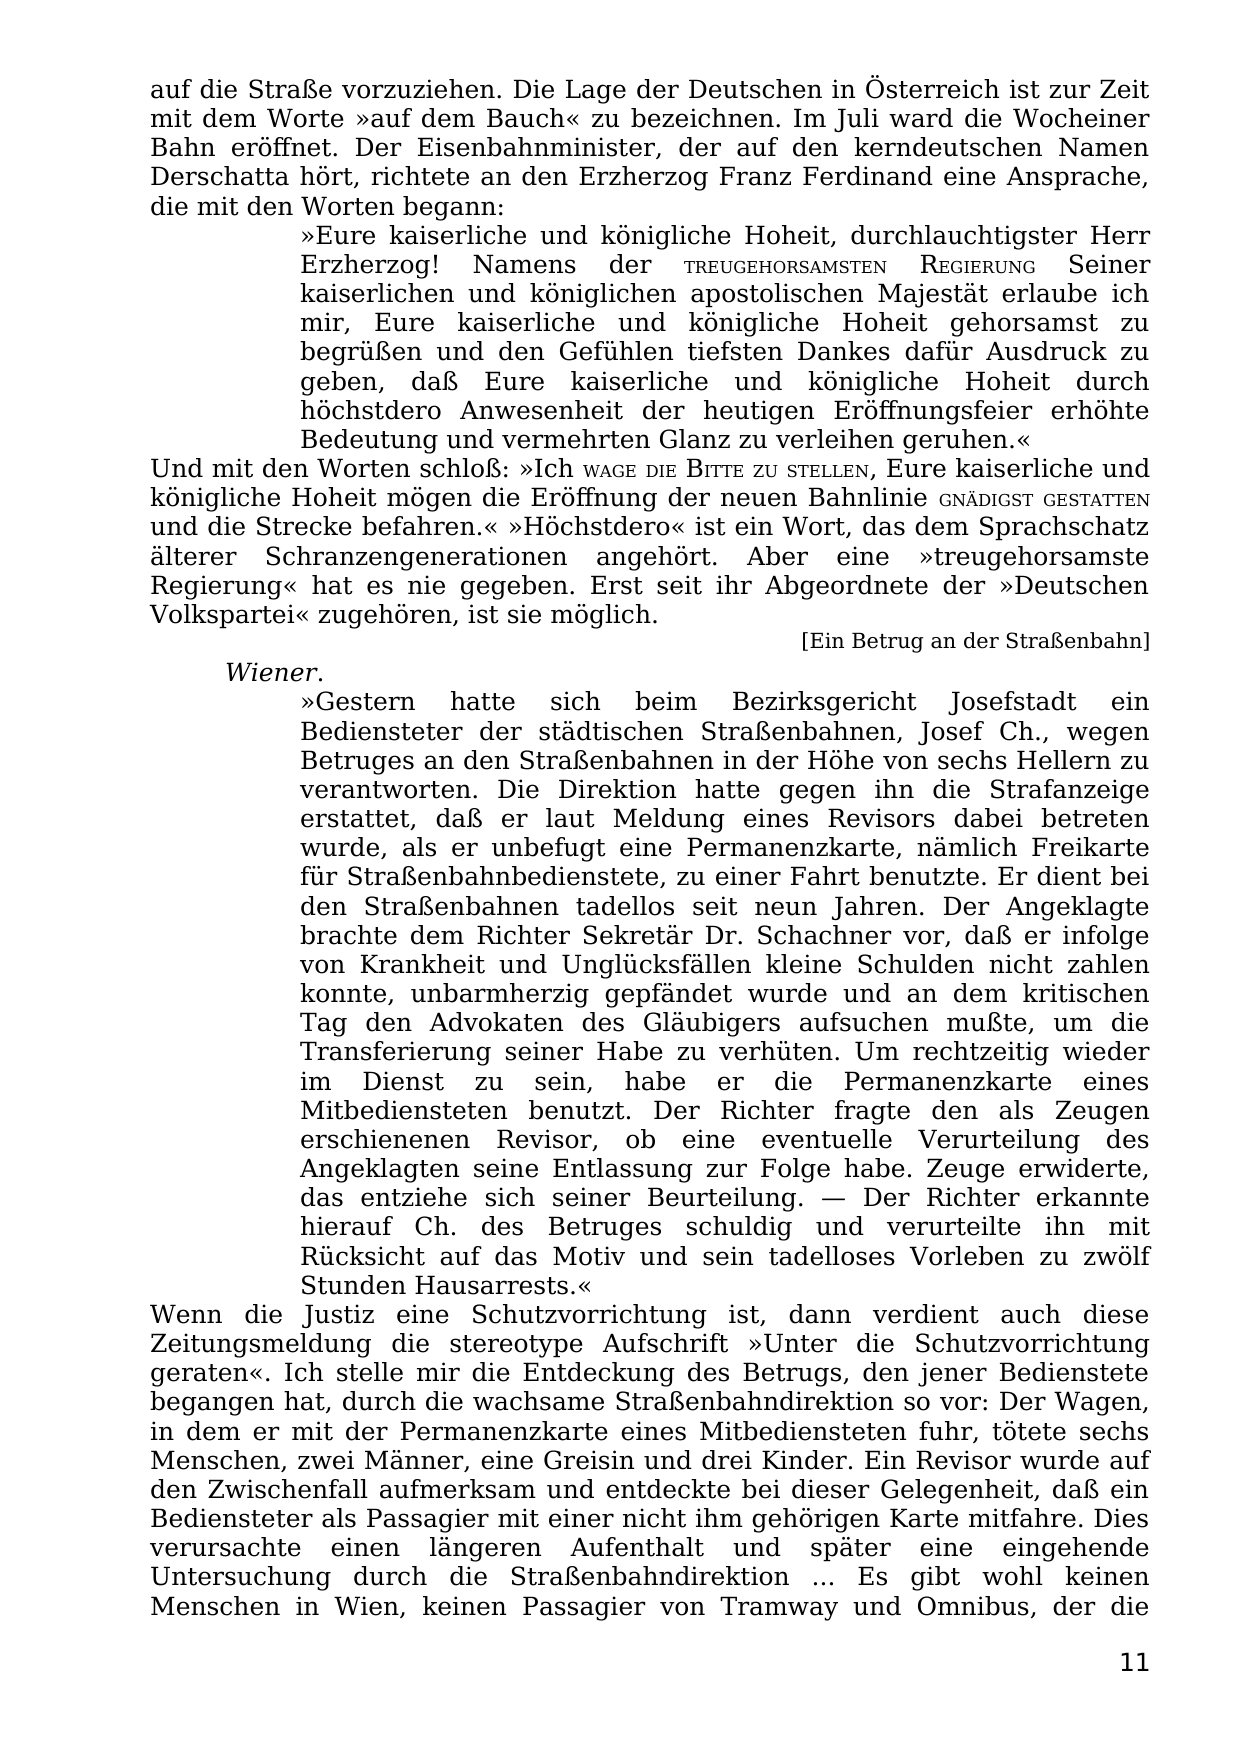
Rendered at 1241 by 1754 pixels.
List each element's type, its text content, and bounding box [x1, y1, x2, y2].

text [Ein Betrug an der Straßenbahn] [150, 629, 1151, 653]
text auf die Straße vorzuziehen. Die Lage der Deutschen in Österreich ist zur Zeit mit dem Worte »auf dem Bauch« zu bezeichnen. Im Juli ward die Wocheiner Bahn eröffnet. Der Eisenbahnminister, der auf den kerndeutschen Namen Derschatta hört, richtete an den Erzherzog Franz Ferdinand eine Ansprache, die mit den Worten begann: [150, 75, 1151, 221]
text Wiener. [150, 653, 1151, 687]
text »Eure kaiserliche und königliche Hoheit, durchlauchtigster Herr Erzherzog! Namens der treugehorsamsten Regierung Seiner kaiserlichen und königlichen apostolischen Majestät erlaube ich mir, Eure kaiserliche und königliche Hoheit gehorsamst zu begrüßen und den Gefühlen tiefsten Dankes dafür Ausdruck zu geben, daß Eure kaiserliche und königliche Hoheit durch höchstdero Anwesenheit der heutigen Eröffnungsfeier erhöhte Bedeutung und vermehrten Glanz zu verleihen geruhen.« [300, 221, 1151, 454]
text Und mit den Worten schloß: »Ich wage die Bitte zu stellen, Eure kaiserliche und königliche Hoheit mögen die Eröffnung der neuen Bahnlinie gnädigst gestatten und die Strecke befahren.« »Höchstdero« ist ein Wort, das dem Sprachschatz älterer Schranzengenerationen angehört. Aber eine »treugehorsamste Regierung« hat es nie gegeben. Erst seit ihr Abgeordnete der »Deutschen Volkspartei« zugehören, ist sie möglich. [150, 454, 1151, 629]
text »Gestern hatte sich beim Bezirksgericht Josefstadt ein Bediensteter der städtischen Straßenbahnen, Josef Ch., wegen Betruges an den Straßenbahnen in der Höhe von sechs Hellern zu verantworten. Die Direktion hatte gegen ihn die Strafanzeige erstattet, daß er laut Meldung eines Revisors dabei betreten wurde, als er unbefugt eine Permanenzkarte, nämlich Freikarte für Straßenbahnbedienstete, zu einer Fahrt benutzte. Er dient bei den Straßenbahnen tadellos seit neun Jahren. Der Angeklagte brachte dem Richter Sekretär Dr. Schachner vor, daß er infolge von Krankheit und Unglücksfällen kleine Schulden nicht zahlen konnte, unbarmherzig gepfändet wurde und an dem kritischen Tag den Advokaten des Gläubigers aufsuchen mußte, um die Transferierung seiner Habe zu verhüten. Um rechtzeitig wieder im Dienst zu sein, habe er die Permanenzkarte eines Mitbediensteten benutzt. Der Richter fragte den als Zeugen erschienenen Revisor, ob eine eventuelle Verurteilung des Angeklagten seine Entlassung zur Folge habe. Zeuge erwiderte, das entziehe sich seiner Beurteilung. — Der Richter erkannte hierauf Ch. des Betruges schuldig und verurteilte ihn mit Rücksicht auf das Motiv und sein tadelloses Vorleben zu zwölf Stunden Hausarrests.« [300, 687, 1151, 1300]
text Wenn die Justiz eine Schutzvorrichtung ist, dann verdient auch diese Zeitungsmeldung die stereotype Aufschrift »Unter die Schutzvorrichtung geraten«. Ich stelle mir die Entdeckung des Betrugs, den jener Bedienstete begangen hat, durch die wachsame Straßenbahndirektion so vor: Der Wagen, in dem er mit der Permanenzkarte eines Mitbediensteten fuhr, tötete sechs Menschen, zwei Männer, eine Greisin und drei Kinder. Ein Revisor wurde auf den Zwischenfall aufmerksam und entdeckte bei dieser Gelegenheit, daß ein Bediensteter als Passagier mit einer nicht ihm gehörigen Karte mitfahre. Dies verursachte einen längeren Aufenthalt und später eine eingehende Untersuchung durch die Straßenbahndirektion ... Es gibt wohl keinen Menschen in Wien, keinen Passagier von Tramway und Omnibus, der die [150, 1300, 1151, 1621]
